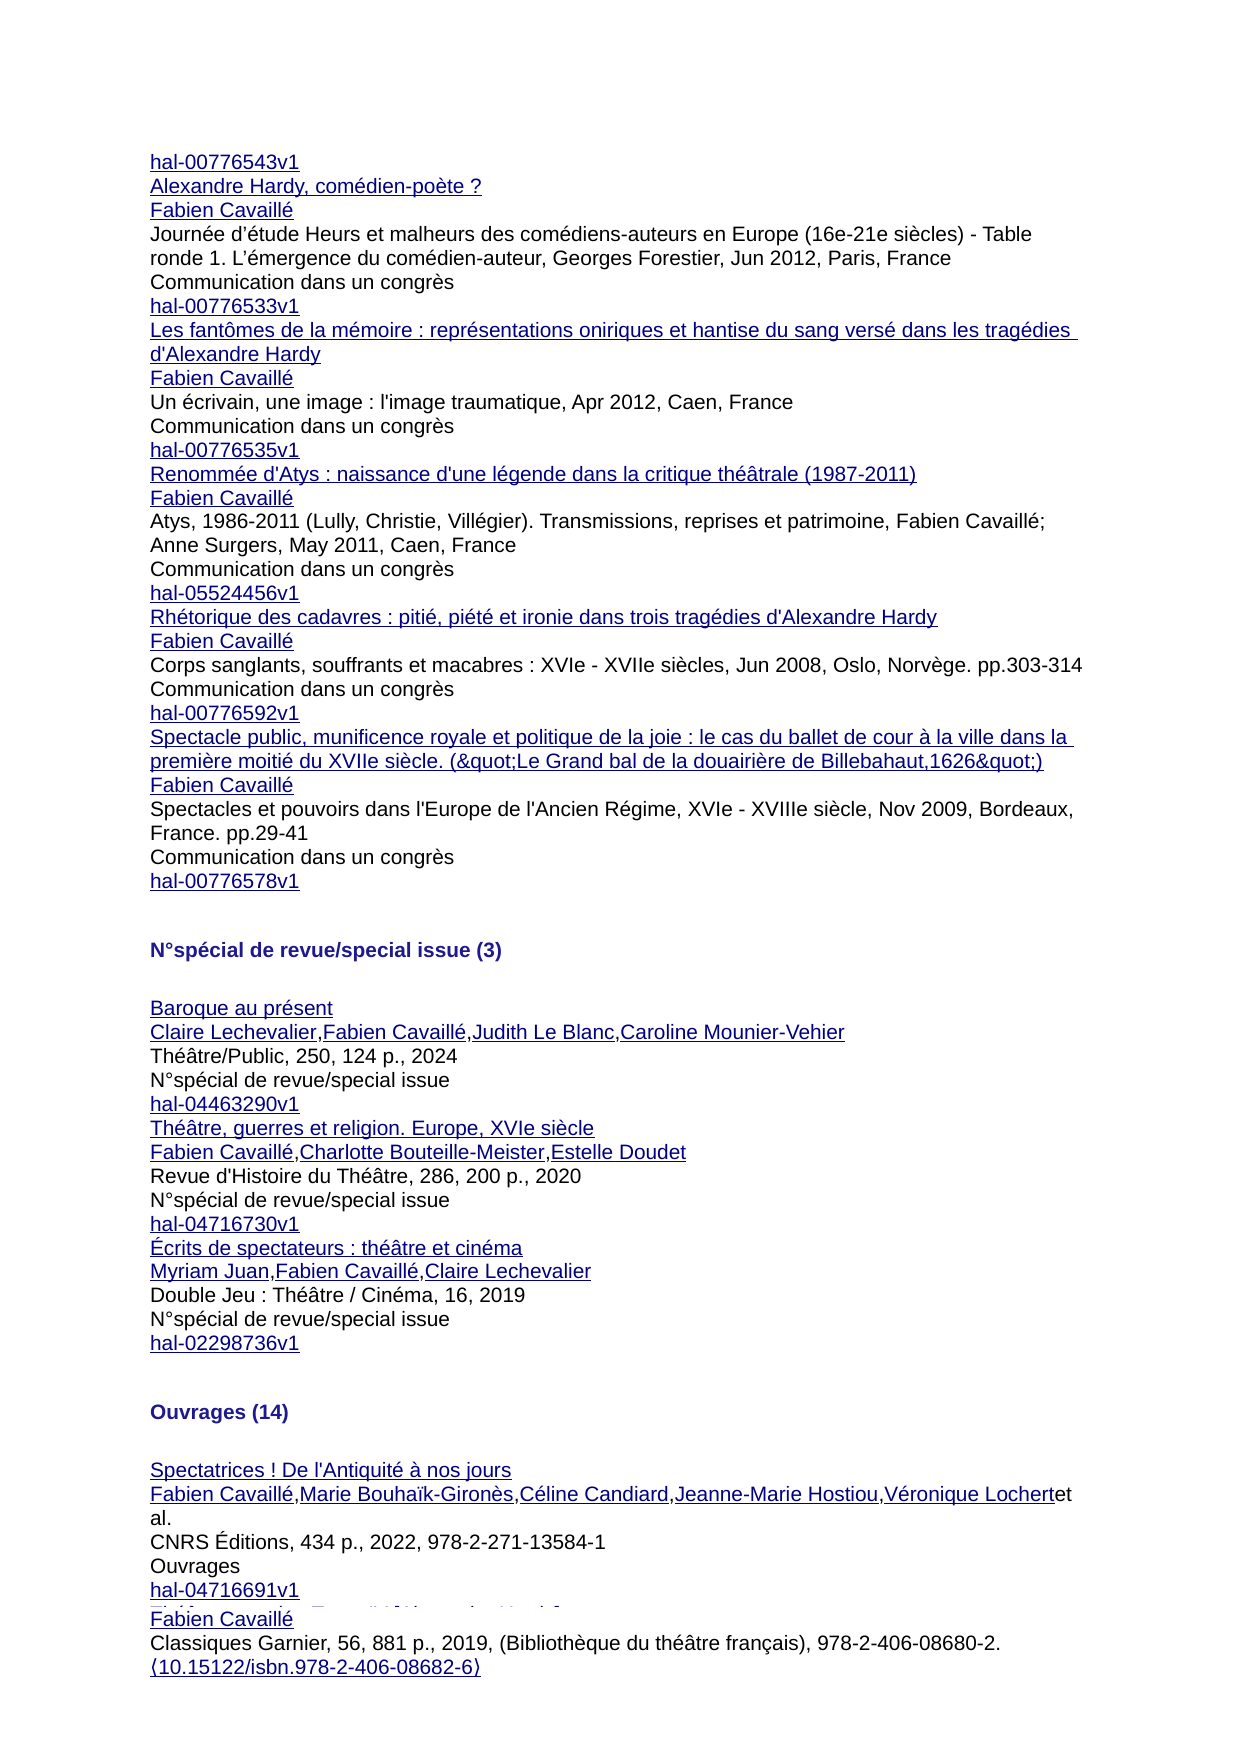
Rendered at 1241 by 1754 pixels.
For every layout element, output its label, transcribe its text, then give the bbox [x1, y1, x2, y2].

table_cell hal-00776543v1 [150, 150, 1090, 174]
table_cell Théâtre, guerres et religion. Europe, XVIe siècle Fabien Cavaillé,Charlotte Bouteille-Meister,Estelle Doudet Revue d'Histoire du Théâtre, 286, 200 p., 2020 N°spécial de revue/special issue hal-04716730v1 [150, 1116, 1090, 1235]
table_header Spectatrices ! De l'Antiquité à nos jours Fabien Cavaillé,Marie Bouhaïk-Gironès,Céline Candiard,Jeanne-Marie Hostiou,Véronique Lochertet al. CNRS Éditions, 434 p., 2022, 978-2-271-13584-1 Ouvrages hal-04716691v1 [150, 1458, 1090, 1602]
table_cell Renommée d'Atys : naissance d'une légende dans la critique théâtrale (1987-2011) Fabien Cavaillé Atys, 1986-2011 (Lully, Christie, Villégier). Transmissions, reprises et patrimoine, Fabien Cavaillé; Anne Surgers, May 2011, Caen, France Communication dans un congrès hal-05524456v1 [150, 461, 1090, 605]
table_cell Alexandre Hardy, comédien-poète ? Fabien Cavaillé Journée d’étude Heurs et malheurs des comédiens-auteurs en Europe (16e-21e siècles) - Table ronde 1. L’émergence du comédien-auteur, Georges Forestier, Jun 2012, Paris, France Communication dans un congrès hal-00776533v1 [150, 174, 1090, 318]
table_cell Écrits de spectateurs : théâtre et cinéma Myriam Juan,Fabien Cavaillé,Claire Lechevalier Double Jeu : Théâtre / Cinéma, 16, 2019 N°spécial de revue/special issue hal-02298736v1 [150, 1235, 1090, 1355]
table_cell Les fantômes de la mémoire : représentations oniriques et hantise du sang versé dans les tragédies d'Alexandre Hardy Fabien Cavaillé Un écrivain, une image : l'image traumatique, Apr 2012, Caen, France Communication dans un congrès hal-00776535v1 [150, 318, 1090, 461]
subtitle N°spécial de revue/special issue (3) [150, 937, 1090, 961]
table_cell Théâtre complet. Tome IV [Alexandre Hardy] Fabien Cavaillé Classiques Garnier, 56, 881 p., 2019, (Bibliothèque du théâtre français), 978-2-406-08680-2. ⟨10.15122/isbn.978-2-406-08682-6⟩ [150, 1602, 1090, 1679]
table_cell Rhétorique des cadavres : pitié, piété et ironie dans trois tragédies d'Alexandre Hardy Fabien Cavaillé Corps sanglants, souffrants et macabres : XVIe - XVIIe siècles, Jun 2008, Oslo, Norvège. pp.303-314 Communication dans un congrès hal-00776592v1 [150, 605, 1090, 725]
subtitle Ouvrages (14) [150, 1400, 1090, 1424]
table_cell Spectacle public, munificence royale et politique de la joie : le cas du ballet de cour à la ville dans la première moitié du XVIIe siècle. (&quot;Le Grand bal de la douairière de Billebahaut,1626&quot;) Fabien Cavaillé Spectacles et pouvoirs dans l'Europe de l'Ancien Régime, XVIe - XVIIIe siècle, Nov 2009, Bordeaux, France. pp.29-41 Communication dans un congrès hal-00776578v1 [150, 725, 1090, 893]
table_header Baroque au présent Claire Lechevalier,Fabien Cavaillé,Judith Le Blanc,Caroline Mounier-Vehier Théâtre/Public, 250, 124 p., 2024 N°spécial de revue/special issue hal-04463290v1 [150, 996, 1090, 1116]
